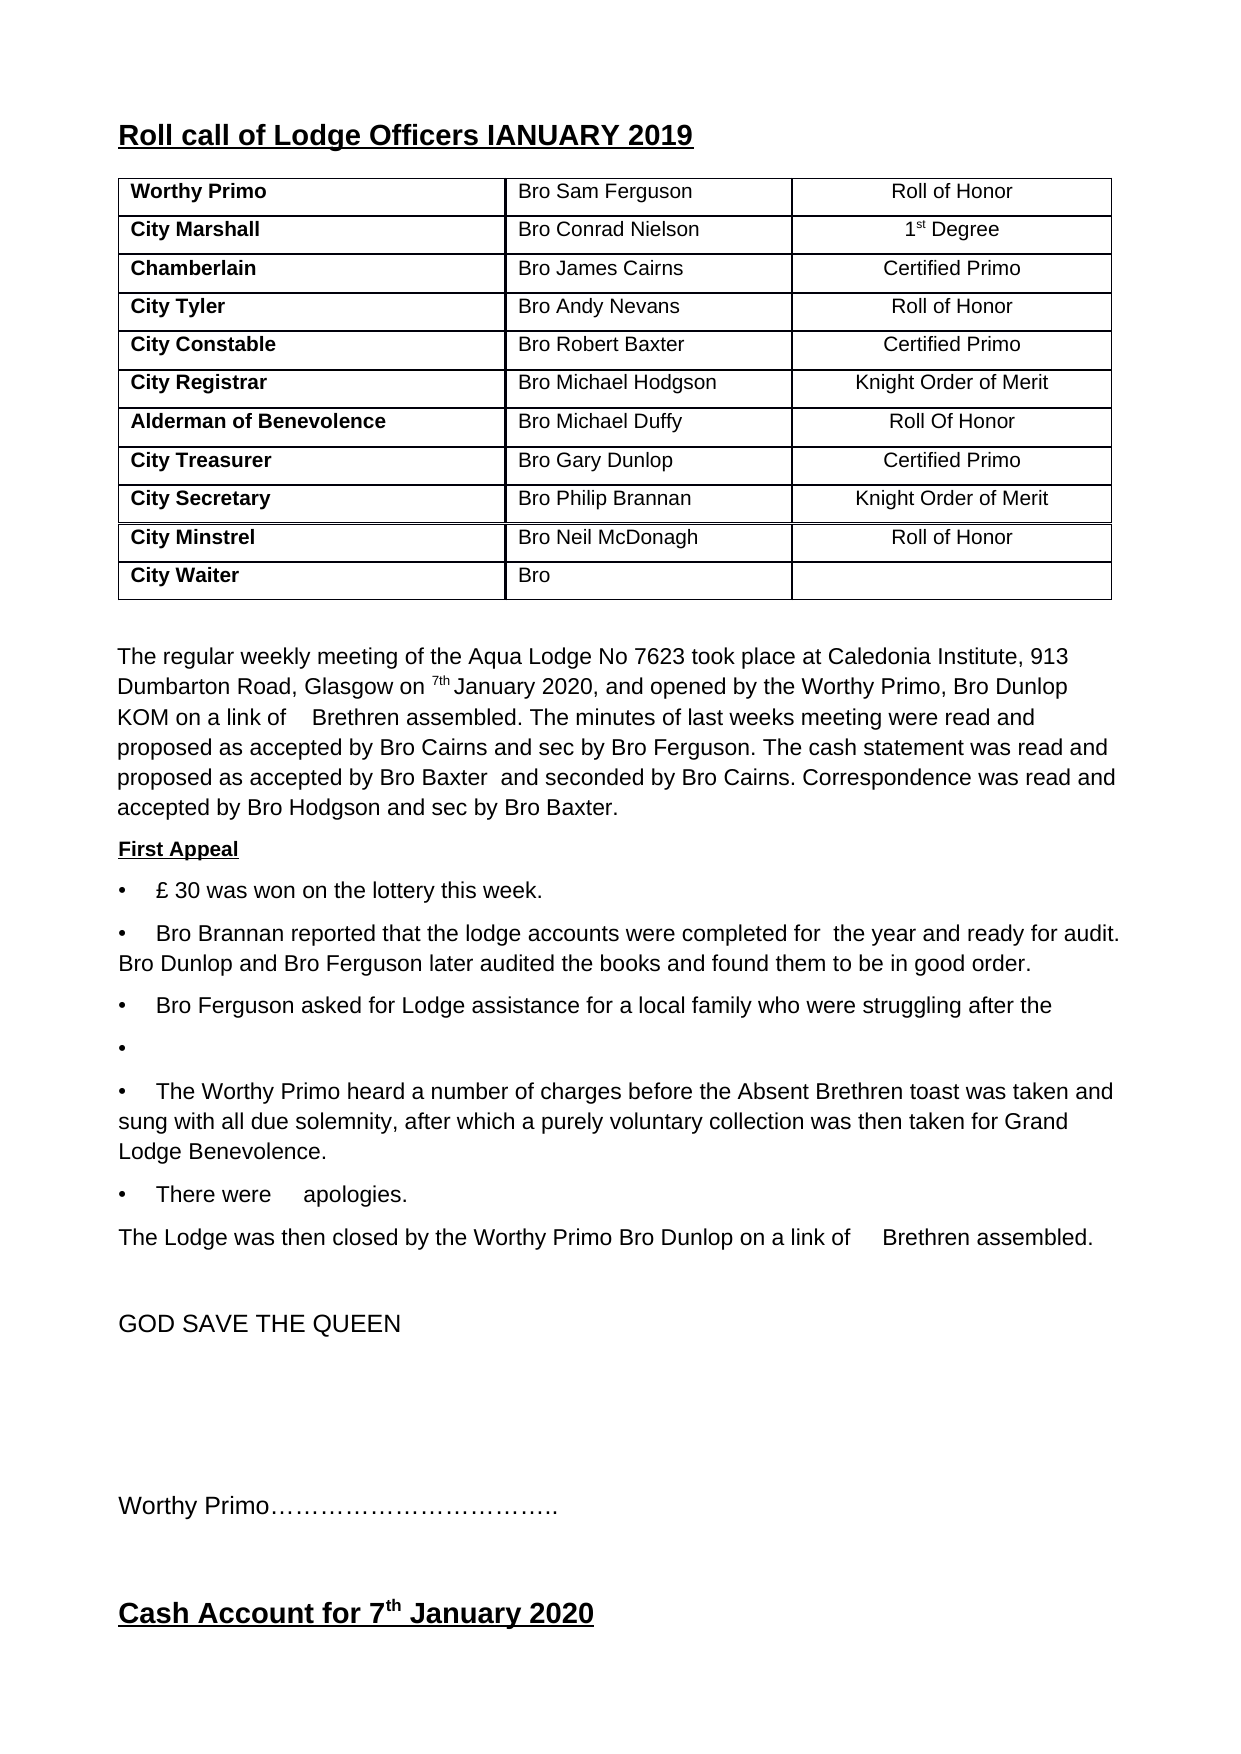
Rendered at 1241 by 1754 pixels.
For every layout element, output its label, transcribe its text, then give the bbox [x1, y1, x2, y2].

text First Appeal [118, 837, 1122, 861]
table_cell Bro Philip Brannan [507, 486, 791, 522]
table_cell Bro [507, 563, 791, 599]
table_cell Knight Order of Merit [793, 371, 1111, 407]
table_cell Bro Neil McDonagh [507, 525, 791, 561]
table_cell Alderman of Benevolence [119, 409, 504, 446]
table_cell City Tyler [119, 294, 504, 330]
table_header Roll of Honor [793, 179, 1111, 215]
list There were apologies. [81, 1181, 1122, 1207]
table_cell Certified Primo [793, 255, 1111, 292]
text The regular weekly meeting of the Aqua Lodge No 7623 took place at Caledonia Institute, 913 Dumbarton Road, Glasgow on 7th January 2020, and opened by the Worthy Primo, Bro Dunlop KOM on a link of Brethren assembled. The minutes of last weeks meeting were read and proposed as accepted by Bro Cairns and sec by Bro Ferguson. The cash statement was read and proposed as accepted by Bro Baxter and seconded by Bro Cairns. Correspondence was read and accepted by Bro Hodgson and sec by Bro Baxter. [117, 643, 1123, 820]
text Roll call of Lodge Officers IANUARY 2019 [118, 118, 1122, 152]
table_cell City Constable [119, 332, 504, 369]
table_cell City Secretary [119, 486, 504, 522]
text Worthy Primo…………………………….. [118, 1491, 1122, 1520]
list Bro Brannan reported that the lodge accounts were completed for the year and ready for audit. Bro Dunlop and Bro Ferguson later audited the books and found them to be in good order. [81, 919, 1122, 976]
table_cell 1st Degree [793, 217, 1111, 253]
list The Worthy Primo heard a number of charges before the Absent Brethren toast was taken and sung with all due solemnity, after which a purely voluntary collection was then taken for Grand Lodge Benevolence. [81, 1078, 1122, 1164]
list Bro Ferguson asked for Lodge assistance for a local family who were struggling after the [81, 992, 1122, 1019]
table_cell Roll of Honor [793, 525, 1111, 561]
table_cell Chamberlain [119, 255, 504, 292]
table_header Worthy Primo [119, 179, 504, 215]
table_cell Bro Andy Nevans [507, 294, 791, 330]
table_cell Bro Conrad Nielson [507, 217, 791, 253]
table_cell City Treasurer [119, 448, 504, 484]
list £ 30 was won on the lottery this week. [81, 877, 1122, 903]
table_cell Certified Primo [793, 332, 1111, 369]
table_cell Bro James Cairns [507, 255, 791, 292]
table_cell Roll of Honor [793, 294, 1111, 330]
table_cell City Minstrel [119, 525, 504, 561]
text The Lodge was then closed by the Worthy Primo Bro Dunlop on a link of Brethren assembled. [118, 1224, 1122, 1250]
table_header Bro Sam Ferguson [507, 179, 791, 215]
table_cell Bro Robert Baxter [507, 332, 791, 369]
table_cell Roll Of Honor [793, 409, 1111, 446]
table_cell Knight Order of Merit [793, 486, 1111, 522]
table_cell Bro Michael Duffy [507, 409, 791, 446]
table_cell Bro Michael Hodgson [507, 371, 791, 407]
table_cell City Marshall [119, 217, 504, 253]
table_cell [793, 563, 1111, 599]
table_cell City Waiter [119, 563, 504, 599]
table_cell City Registrar [119, 371, 504, 407]
table_cell Certified Primo [793, 448, 1111, 484]
table_cell Bro Gary Dunlop [507, 448, 791, 484]
text Cash Account for 7th January 2020 [118, 1596, 1122, 1629]
text GOD SAVE THE QUEEN [118, 1309, 1122, 1338]
